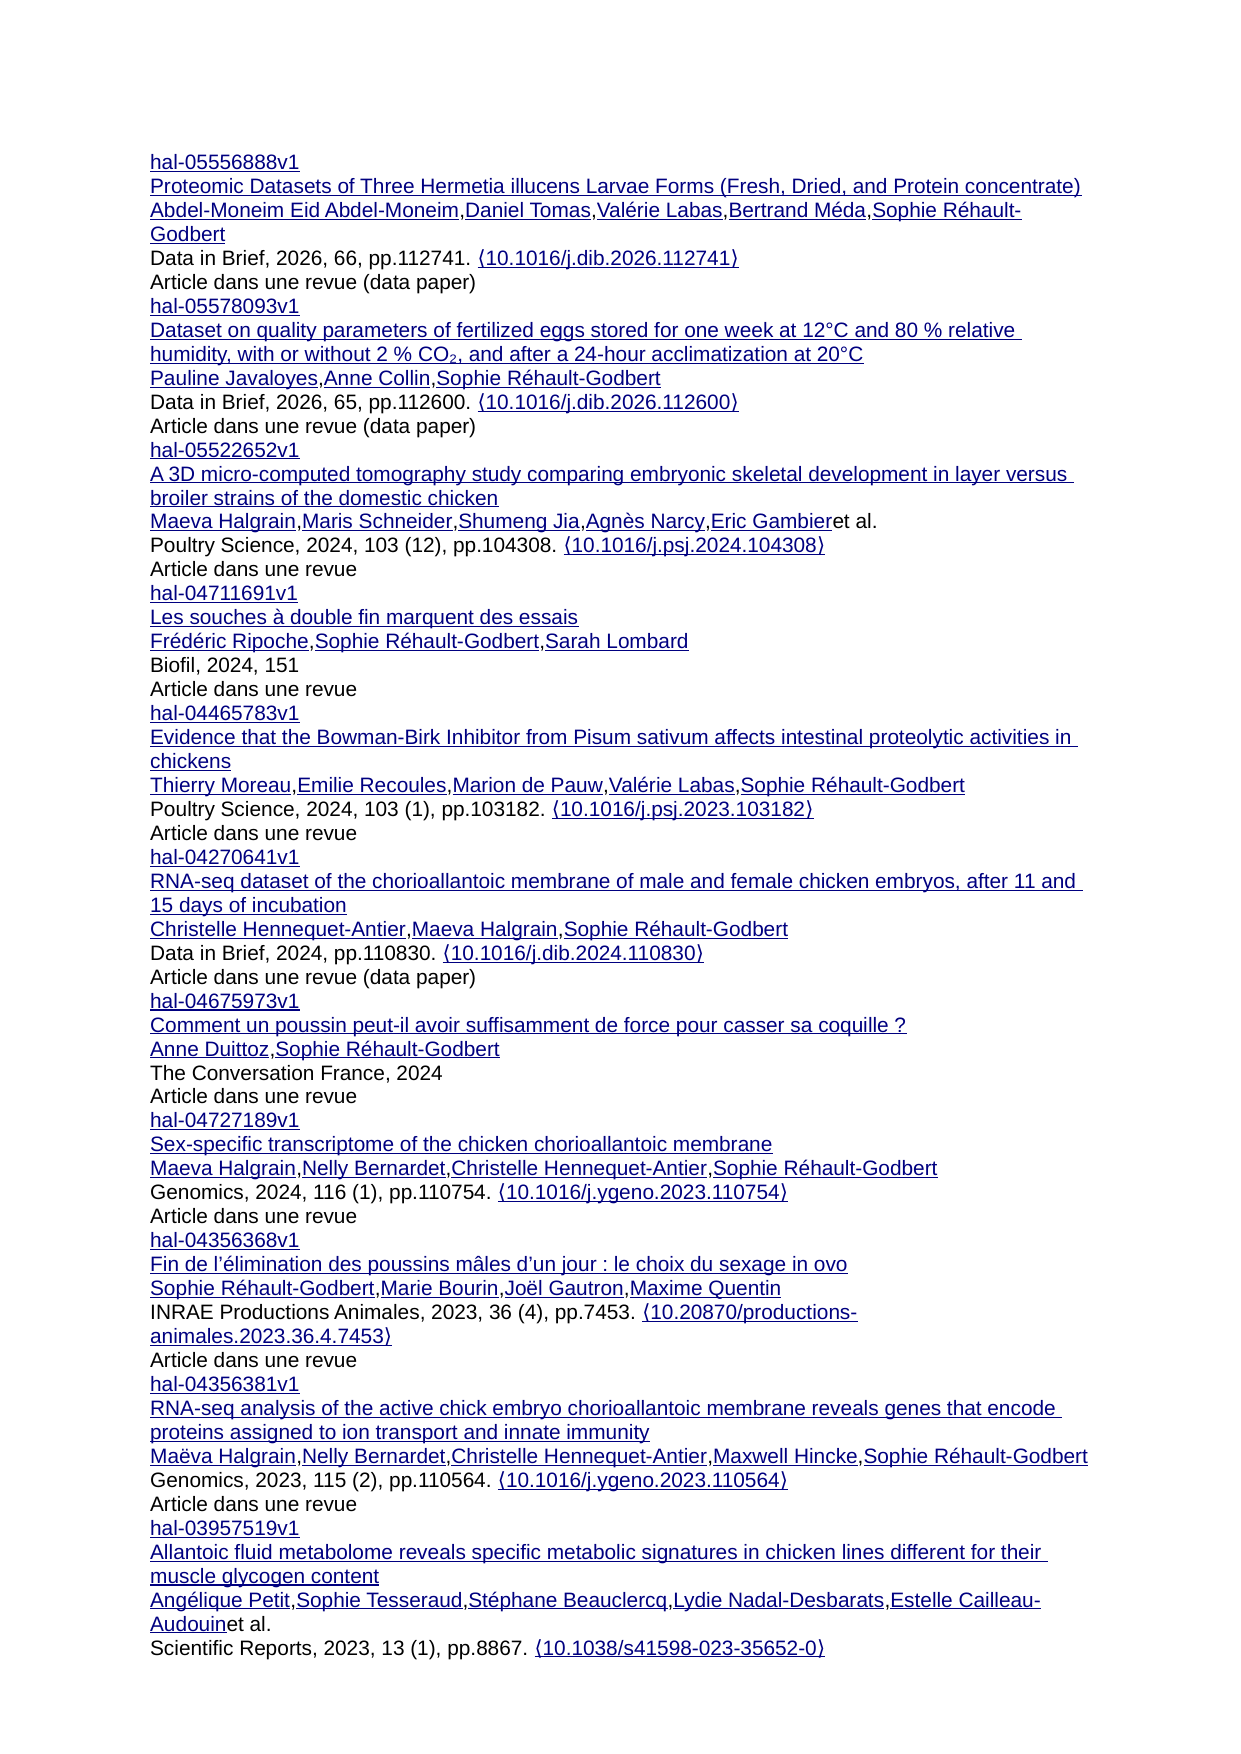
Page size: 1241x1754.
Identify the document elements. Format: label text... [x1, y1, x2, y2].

table_cell Les souches à double fin marquent des essais Frédéric Ripoche,Sophie Réhault-Godbert,Sarah Lombard Biofil, 2024, 151 Article dans une revue hal-04465783v1 [150, 605, 1090, 725]
table_cell A 3D micro-computed tomography study comparing embryonic skeletal development in layer versus broiler strains of the domestic chicken Maeva Halgrain,Maris Schneider,Shumeng Jia,Agnès Narcy,Eric Gambieret al. Poultry Science, 2024, 103 (12), pp.104308. ⟨10.1016/j.psj.2024.104308⟩ Article dans une revue hal-04711691v1 [150, 461, 1090, 605]
table_cell hal-05556888v1 [150, 150, 1090, 174]
table_cell Fin de l’élimination des poussins mâles d’un jour : le choix du sexage in ovo Sophie Réhault-Godbert,Marie Bourin,Joël Gautron,Maxime Quentin INRAE Productions Animales, 2023, 36 (4), pp.7453. ⟨10.20870/productions-animales.2023.36.4.7453⟩ Article dans une revue hal-04356381v1 [150, 1252, 1090, 1396]
table_cell RNA-seq dataset of the chorioallantoic membrane of male and female chicken embryos, after 11 and 15 days of incubation Christelle Hennequet-Antier,Maeva Halgrain,Sophie Réhault-Godbert Data in Brief, 2024, pp.110830. ⟨10.1016/j.dib.2024.110830⟩ Article dans une revue (data paper) hal-04675973v1 [150, 869, 1090, 1012]
table_cell Proteomic Datasets of Three Hermetia illucens Larvae Forms (Fresh, Dried, and Protein concentrate) Abdel-Moneim Eid Abdel-Moneim,Daniel Tomas,Valérie Labas,Bertrand Méda,Sophie Réhault-Godbert Data in Brief, 2026, 66, pp.112741. ⟨10.1016/j.dib.2026.112741⟩ Article dans une revue (data paper) hal-05578093v1 [150, 174, 1090, 318]
table_cell Allantoic fluid metabolome reveals specific metabolic signatures in chicken lines different for their muscle glycogen content Angélique Petit,Sophie Tesseraud,Stéphane Beauclercq,Lydie Nadal-Desbarats,Estelle Cailleau-Audouinet al. Scientific Reports, 2023, 13 (1), pp.8867. ⟨10.1038/s41598-023-35652-0⟩ [150, 1540, 1090, 1659]
table_cell Dataset on quality parameters of fertilized eggs stored for one week at 12°C and 80 % relative humidity, with or without 2 % CO₂, and after a 24-hour acclimatization at 20°C Pauline Javaloyes,Anne Collin,Sophie Réhault-Godbert Data in Brief, 2026, 65, pp.112600. ⟨10.1016/j.dib.2026.112600⟩ Article dans une revue (data paper) hal-05522652v1 [150, 318, 1090, 461]
table_cell Evidence that the Bowman-Birk Inhibitor from Pisum sativum affects intestinal proteolytic activities in chickens Thierry Moreau,Emilie Recoules,Marion de Pauw,Valérie Labas,Sophie Réhault-Godbert Poultry Science, 2024, 103 (1), pp.103182. ⟨10.1016/j.psj.2023.103182⟩ Article dans une revue hal-04270641v1 [150, 725, 1090, 869]
table_cell RNA-seq analysis of the active chick embryo chorioallantoic membrane reveals genes that encode proteins assigned to ion transport and innate immunity Maëva Halgrain,Nelly Bernardet,Christelle Hennequet-Antier,Maxwell Hincke,Sophie Réhault-Godbert Genomics, 2023, 115 (2), pp.110564. ⟨10.1016/j.ygeno.2023.110564⟩ Article dans une revue hal-03957519v1 [150, 1396, 1090, 1539]
table_cell Comment un poussin peut-il avoir suffisamment de force pour casser sa coquille ? Anne Duittoz,Sophie Réhault-Godbert The Conversation France, 2024 Article dans une revue hal-04727189v1 [150, 1013, 1090, 1132]
table_cell Sex-specific transcriptome of the chicken chorioallantoic membrane Maeva Halgrain,Nelly Bernardet,Christelle Hennequet-Antier,Sophie Réhault-Godbert Genomics, 2024, 116 (1), pp.110754. ⟨10.1016/j.ygeno.2023.110754⟩ Article dans une revue hal-04356368v1 [150, 1132, 1090, 1252]
